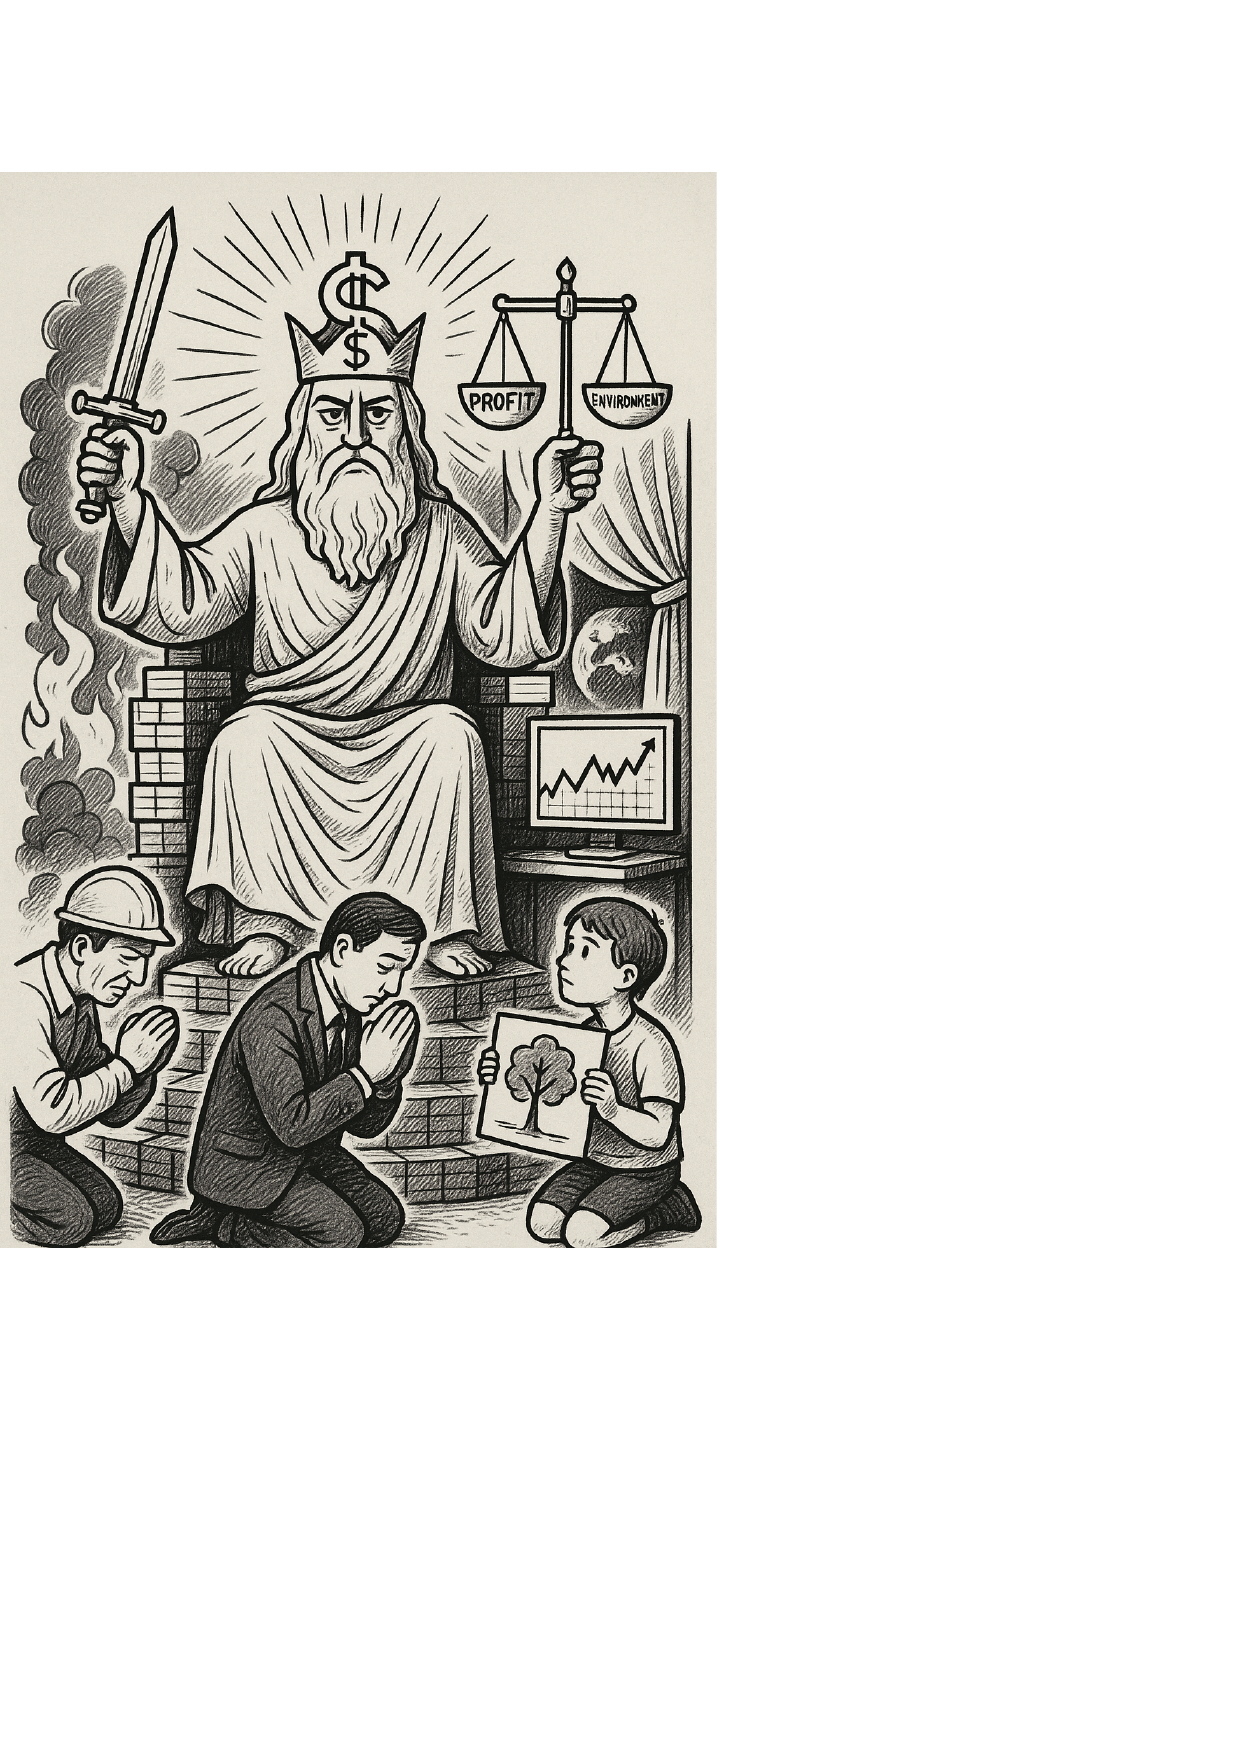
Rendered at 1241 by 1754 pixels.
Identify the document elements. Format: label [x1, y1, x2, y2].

picture [0, 172, 717, 1248]
